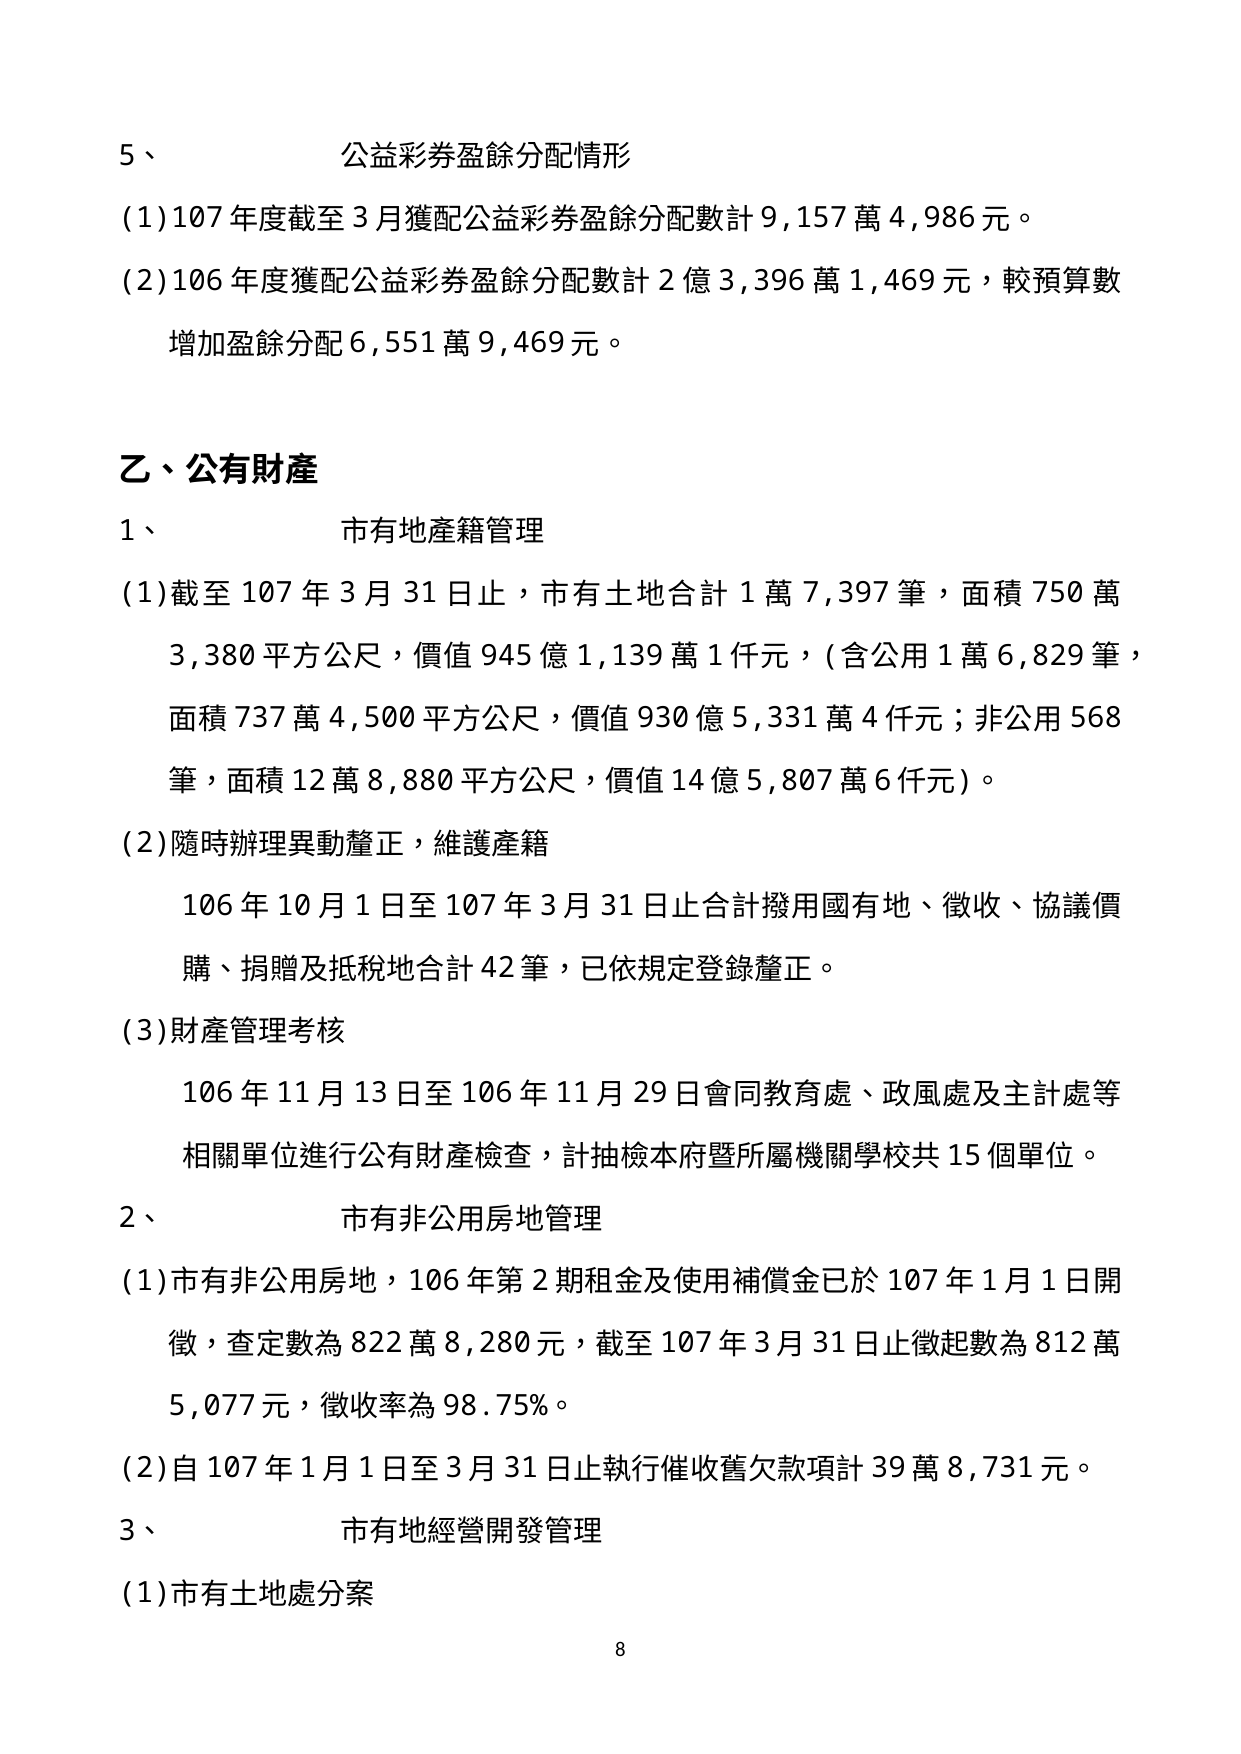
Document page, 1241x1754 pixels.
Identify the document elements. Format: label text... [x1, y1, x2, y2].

list 市有非公用房地管理 [118, 1175, 1122, 1237]
list 財產管理考核 [118, 987, 1122, 1050]
list 市有非公用房地，106年第2期租金及使用補償金已於107年1月1日開徵，查定數為822萬8,280元，截至107年3月31日止徵起數為812萬5,077元，徵收率為98.75%。 [118, 1237, 1122, 1425]
text 乙、公有財產 [118, 425, 1122, 487]
list 市有地經營開發管理 [118, 1487, 1122, 1550]
list 市有地產籍管理 [118, 487, 1122, 550]
text 106年10月1日至107年3月31日止合計撥用國有地、徵收、協議價購、捐贈及抵稅地合計42筆，已依規定登錄釐正。 [181, 862, 1122, 987]
list 公益彩券盈餘分配情形 [118, 112, 1122, 175]
list 截至107年3月31日止，市有土地合計1萬7,397筆，面積750萬3,380平方公尺，價值945億1,139萬1仟元，(含公用1萬6,829筆，面積737萬4,500平方公尺，價值930億5,331萬4仟元；非公用568筆，面積12萬8,880平方公尺，價值14億5,807萬6仟元)。 [118, 550, 1122, 800]
list 107年度截至3月獲配公益彩券盈餘分配數計9,157萬4,986元。 [118, 175, 1122, 237]
list 隨時辦理異動釐正，維護產籍 [118, 800, 1122, 862]
list 106年度獲配公益彩券盈餘分配數計2億3,396萬1,469元，較預算數增加盈餘分配6,551萬9,469元。 [118, 237, 1122, 362]
list 市有土地處分案 [118, 1550, 1122, 1612]
list 自107年1月1日至3月31日止執行催收舊欠款項計39萬8,731元。 [118, 1425, 1122, 1487]
text 106年11月13日至106年11月29日會同教育處、政風處及主計處等相關單位進行公有財產檢查，計抽檢本府暨所屬機關學校共15個單位。 [181, 1050, 1122, 1175]
